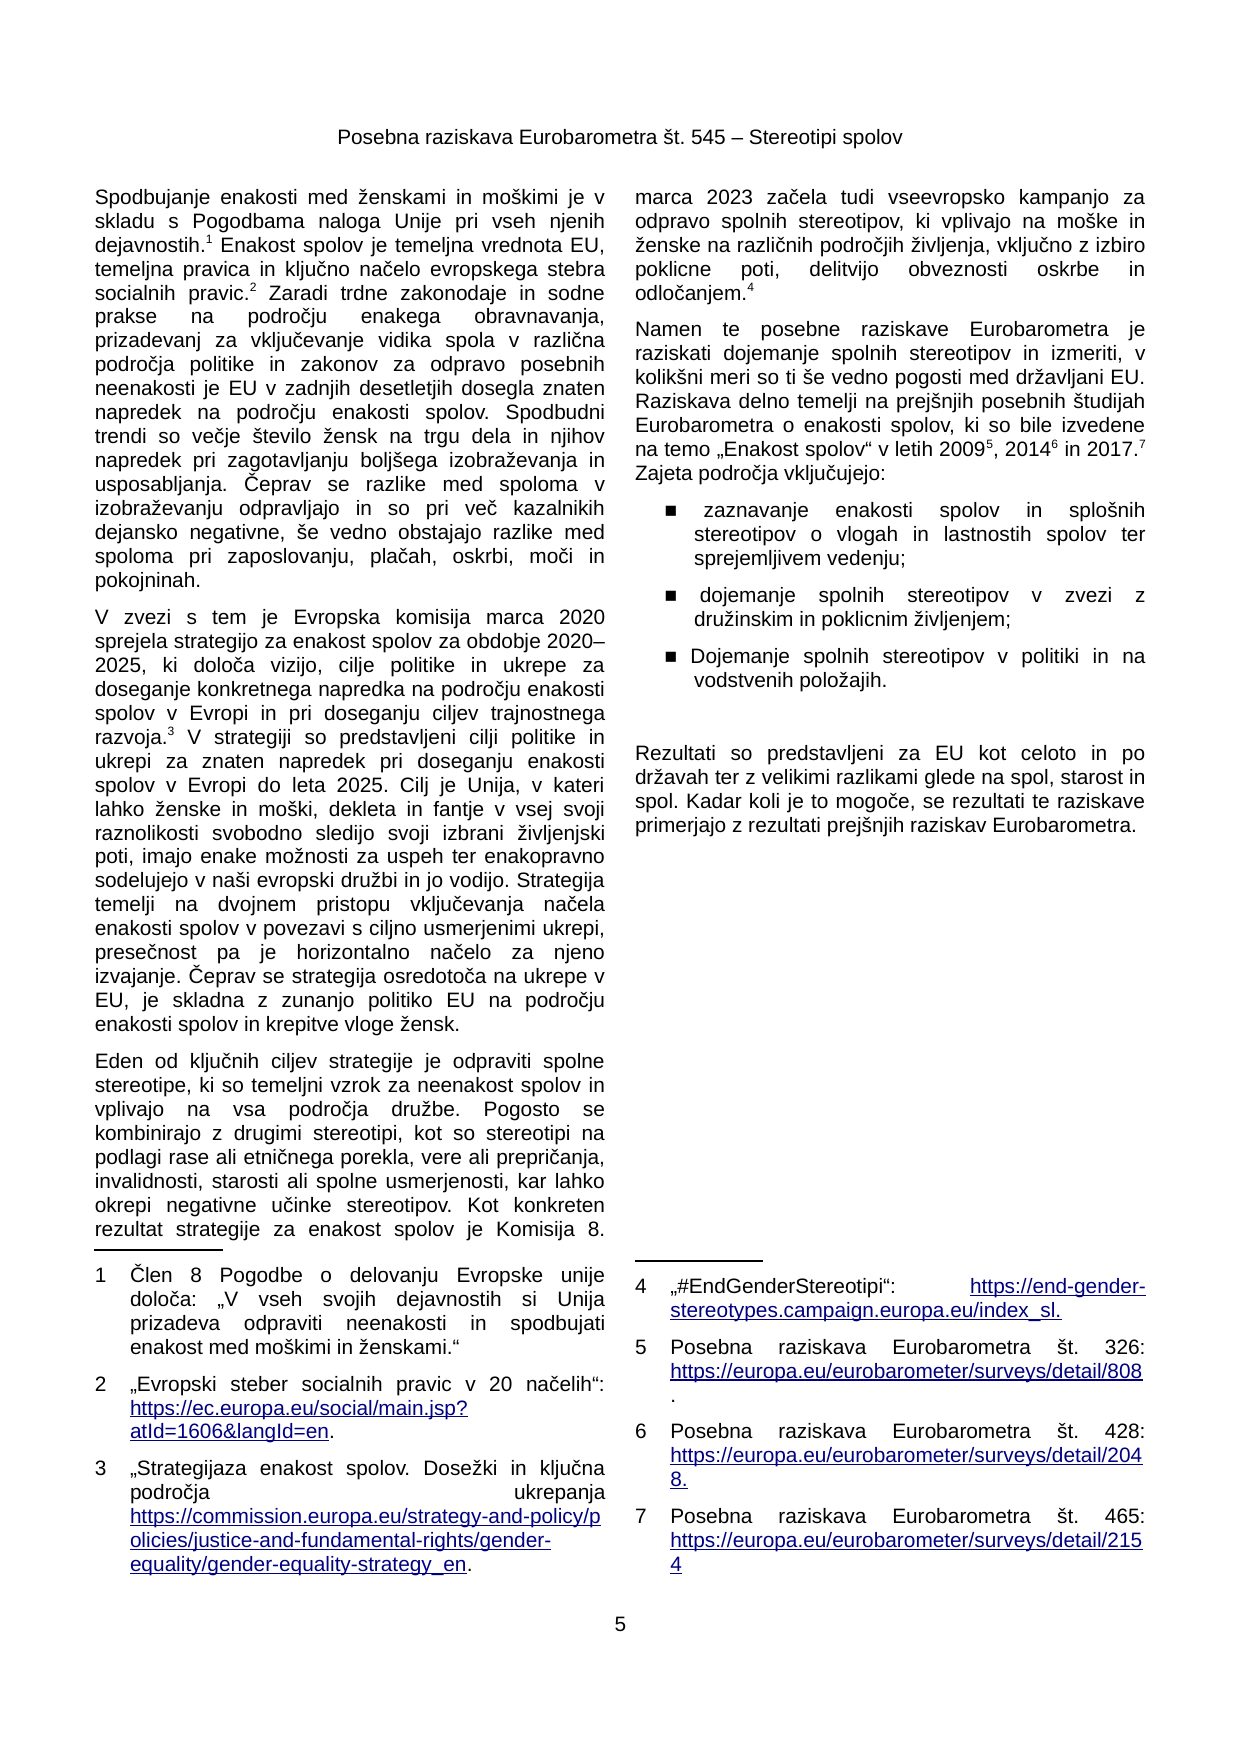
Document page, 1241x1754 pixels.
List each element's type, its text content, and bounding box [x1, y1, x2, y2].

text Spodbujanje enakosti med ženskami in moškimi je v skladu s Pogodbama naloga Unije pri vseh njenih dejavnostih. Enakost spolov je temeljna vrednota EU, temeljna pravica in ključno načelo evropskega stebra socialnih pravic. Zaradi trdne zakonodaje in sodne prakse na področju enakega obravnavanja, prizadevanj za vključevanje vidika spola v različna področja politike in zakonov za odpravo posebnih neenakosti je EU v zadnjih desetletjih dosegla znaten napredek na področju enakosti spolov. Spodbudni trendi so večje število žensk na trgu dela in njihov napredek pri zagotavljanju boljšega izobraževanja in usposabljanja. Čeprav se razlike med spoloma v izobraževanju odpravljajo in so pri več kazalnikih dejansko negativne, še vedno obstajajo razlike med spoloma pri zaposlovanju, plačah, oskrbi, moči in pokojninah. [94, 184, 605, 592]
text marca 2023 začela tudi vseevropsko kampanjo za odpravo spolnih stereotipov, ki vplivajo na moške in ženske na različnih področjih življenja, vključno z izbiro poklicne poti, delitvijo obveznosti oskrbe in odločanjem. [635, 184, 1146, 304]
text Namen te posebne raziskave Eurobarometra je raziskati dojemanje spolnih stereotipov in izmeriti, v kolikšni meri so ti še vedno pogosti med državljani EU. Raziskava delno temelji na prejšnjih posebnih študijah Eurobarometra o enakosti spolov, ki so bile izvedene na temo „Enakost spolov“ v letih 2009, 2014 in 2017. Zajeta področja vključujejo: [635, 317, 1146, 485]
text Posebna raziskava Eurobarometra št. 428: https://europa.eu/eurobarometer/surveys/detail/2048. [635, 1419, 1146, 1491]
text Eden od ključnih ciljev strategije je odpraviti spolne stereotipe, ki so temeljni vzrok za neenakost spolov in vplivajo na vsa področja družbe. Pogosto se kombinirajo z drugimi stereotipi, kot so stereotipi na podlagi rase ali etničnega porekla, vere ali prepričanja, invalidnosti, starosti ali spolne usmerjenosti, kar lahko okrepi negativne učinke stereotipov. Kot konkreten rezultat strategije za enakost spolov je Komisija 8. [94, 1049, 605, 1241]
text „Evropski steber socialnih pravic v 20 načelih“: https://ec.europa.eu/social/main.jsp?atId=1606&langId=en. [94, 1371, 605, 1443]
text ■ Dojemanje spolnih stereotipov v politiki in na vodstvenih položajih. [664, 643, 1146, 691]
text „#EndGenderStereotipi“: https://end-gender-stereotypes.campaign.europa.eu/index_sl. [635, 1274, 1146, 1322]
text Posebna raziskava Eurobarometra št. 326: https://europa.eu/eurobarometer/surveys/detail/808. [635, 1334, 1146, 1406]
text ■ zaznavanje enakosti spolov in splošnih stereotipov o vlogah in lastnostih spolov ter sprejemljivem vedenju; [664, 498, 1146, 570]
text Posebna raziskava Eurobarometra št. 465: https://europa.eu/eurobarometer/surveys/detail/2154 [635, 1504, 1146, 1576]
text Rezultati so predstavljeni za EU kot celoto in po državah ter z velikimi razlikami glede na spol, starost in spol. Kadar koli je to mogoče, se rezultati te raziskave primerjajo z rezultati prejšnjih raziskav Eurobarometra. [635, 741, 1146, 837]
text Člen 8 Pogodbe o delovanju Evropske unije določa: „V vseh svojih dejavnostih si Unija prizadeva odpraviti neenakosti in spodbujati enakost med moškimi in ženskami.“ [94, 1263, 605, 1358]
text „Strategijaza enakost spolov. Dosežki in ključna področja ukrepanja https://commission.europa.eu/strategy-and-policy/policies/justice-and-fundamental-rights/gender-equality/gender-equality-strategy_en. [94, 1456, 605, 1576]
text V zvezi s tem je Evropska komisija marca 2020 sprejela strategijo za enakost spolov za obdobje 2020–2025, ki določa vizijo, cilje politike in ukrepe za doseganje konkretnega napredka na področju enakosti spolov v Evropi in pri doseganju ciljev trajnostnega razvoja. V strategiji so predstavljeni cilji politike in ukrepi za znaten napredek pri doseganju enakosti spolov v Evropi do leta 2025. Cilj je Unija, v kateri lahko ženske in moški, dekleta in fantje v vsej svoji raznolikosti svobodno sledijo svoji izbrani življenjski poti, imajo enake možnosti za uspeh ter enakopravno sodelujejo v naši evropski družbi in jo vodijo. Strategija temelji na dvojnem pristopu vključevanja načela enakosti spolov v povezavi s ciljno usmerjenimi ukrepi, presečnost pa je horizontalno načelo za njeno izvajanje. Čeprav se strategija osredotoča na ukrepe v EU, je skladna z zunanjo politiko EU na področju enakosti spolov in krepitve vloge žensk. [94, 605, 605, 1036]
text ■ dojemanje spolnih stereotipov v zvezi z družinskim in poklicnim življenjem; [664, 583, 1146, 631]
